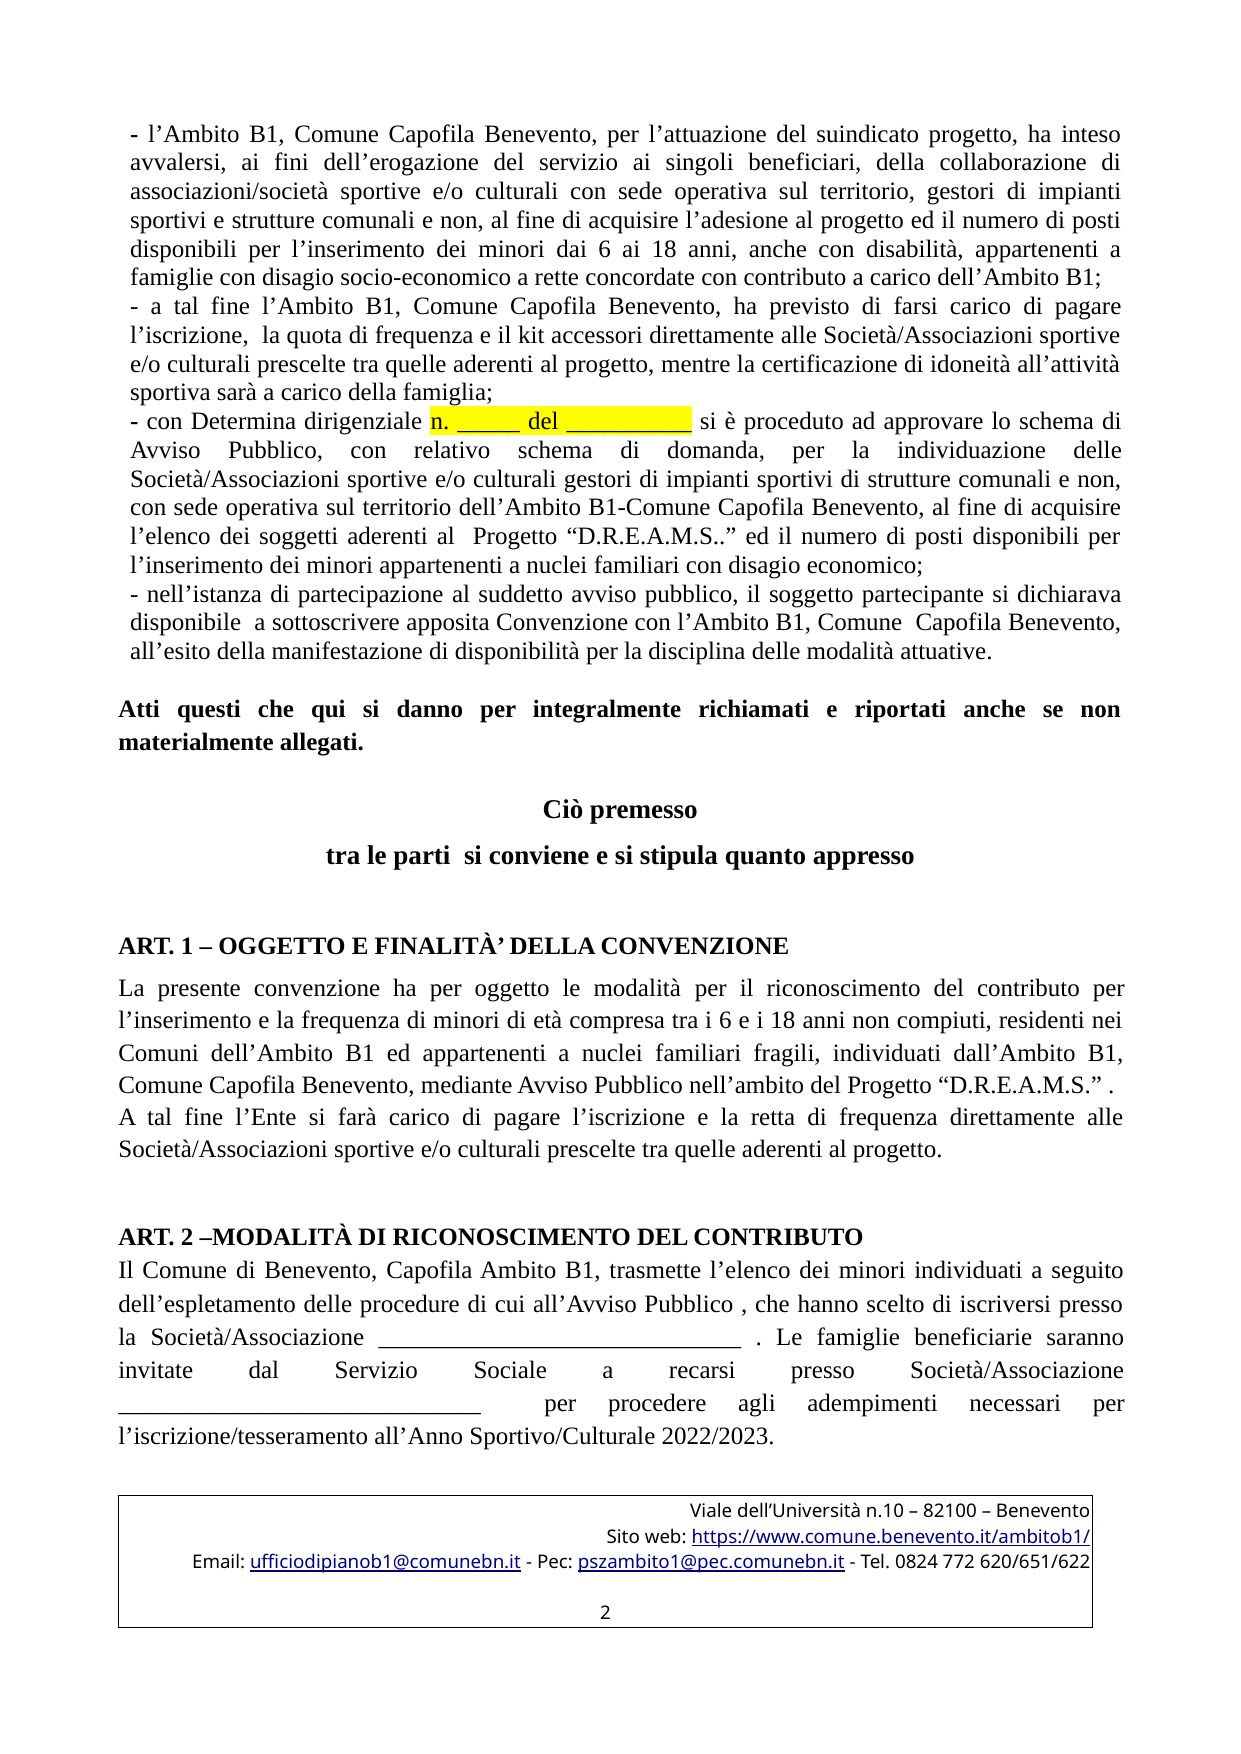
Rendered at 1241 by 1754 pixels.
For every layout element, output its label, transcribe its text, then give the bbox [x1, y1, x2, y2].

text - l’Ambito B1, Comune Capofila Benevento, per l’attuazione del suindicato progetto, ha inteso avvalersi, ai fini dell’erogazione del servizio ai singoli beneficiari, della collaborazione di associazioni/società sportive e/o culturali con sede operativa sul territorio, gestori di impianti sportivi e strutture comunali e non, al fine di acquisire l’adesione al progetto ed il numero di posti disponibili per l’inserimento dei minori dai 6 ai 18 anni, anche con disabilità, appartenenti a famiglie con disagio socio-economico a rette concordate con contributo a carico dell’Ambito B1; [130, 119, 1122, 291]
text Atti questi che qui si danno per integralmente richiamati e riportati anche se non materialmente allegati. [118, 694, 1122, 756]
text ART. 2 –MODALITÀ DI RICONOSCIMENTO DEL CONTRIBUTO [118, 1222, 1125, 1250]
text Il Comune di Benevento, Capofila Ambito B1, trasmette l’elenco dei minori individuati a seguito dell’espletamento delle procedure di cui all’Avviso Pubblico , che hanno scelto di iscriversi presso la Società/Associazione _____________________________ . Le famiglie beneficiarie saranno invitate dal Servizio Sociale a recarsi presso Società/Associazione _____________________________ per procedere agli adempimenti necessari per l’iscrizione/tesseramento all’Anno Sportivo/Culturale 2022/2023. [118, 1256, 1125, 1449]
text ART. 1 – OGGETTO E FINALITÀ’ DELLA CONVENZIONE [118, 889, 1125, 971]
text - con Determina dirigenziale n. _____ del __________ si è proceduto ad approvare lo schema di Avviso Pubblico, con relativo schema di domanda, per la individuazione delle Società/Associazioni sportive e/o culturali gestori di impianti sportivi di strutture comunali e non, con sede operativa sul territorio dell’Ambito B1-Comune Capofila Benevento, al fine di acquisire l’elenco dei soggetti aderenti al Progetto “D.R.E.A.M.S..” ed il numero di posti disponibili per l’inserimento dei minori appartenenti a nuclei familiari con disagio economico; [130, 406, 1122, 579]
text - a tal fine l’Ambito B1, Comune Capofila Benevento, ha previsto di farsi carico di pagare l’iscrizione, la quota di frequenza e il kit accessori direttamente alle Società/Associazioni sportive e/o culturali prescelte tra quelle aderenti al progetto, mentre la certificazione di idoneità all’attività sportiva sarà a carico della famiglia; [130, 291, 1122, 406]
text La presente convenzione ha per oggetto le modalità per il riconoscimento del contributo per l’inserimento e la frequenza di minori di età compresa tra i 6 e i 18 anni non compiuti, residenti nei Comuni dell’Ambito B1 ed appartenenti a nuclei familiari fragili, individuati dall’Ambito B1, Comune Capofila Benevento, mediante Avviso Pubblico nell’ambito del Progetto “D.R.E.A.M.S.” . [118, 971, 1125, 1099]
text - nell’istanza di partecipazione al suddetto avviso pubblico, il soggetto partecipante si dichiarava disponibile a sottoscrivere apposita Convenzione con l’Ambito B1, Comune Capofila Benevento, all’esito della manifestazione di disponibilità per la disciplina delle modalità attuative. [130, 579, 1122, 665]
text Ciò premesso [118, 793, 1122, 824]
text A tal fine l’Ente si farà carico di pagare l’iscrizione e la retta di frequenza direttamente alle Società/Associazioni sportive e/o culturali prescelte tra quelle aderenti al progetto. [118, 1099, 1125, 1164]
text tra le parti si conviene e si stipula quanto appresso [118, 839, 1122, 871]
